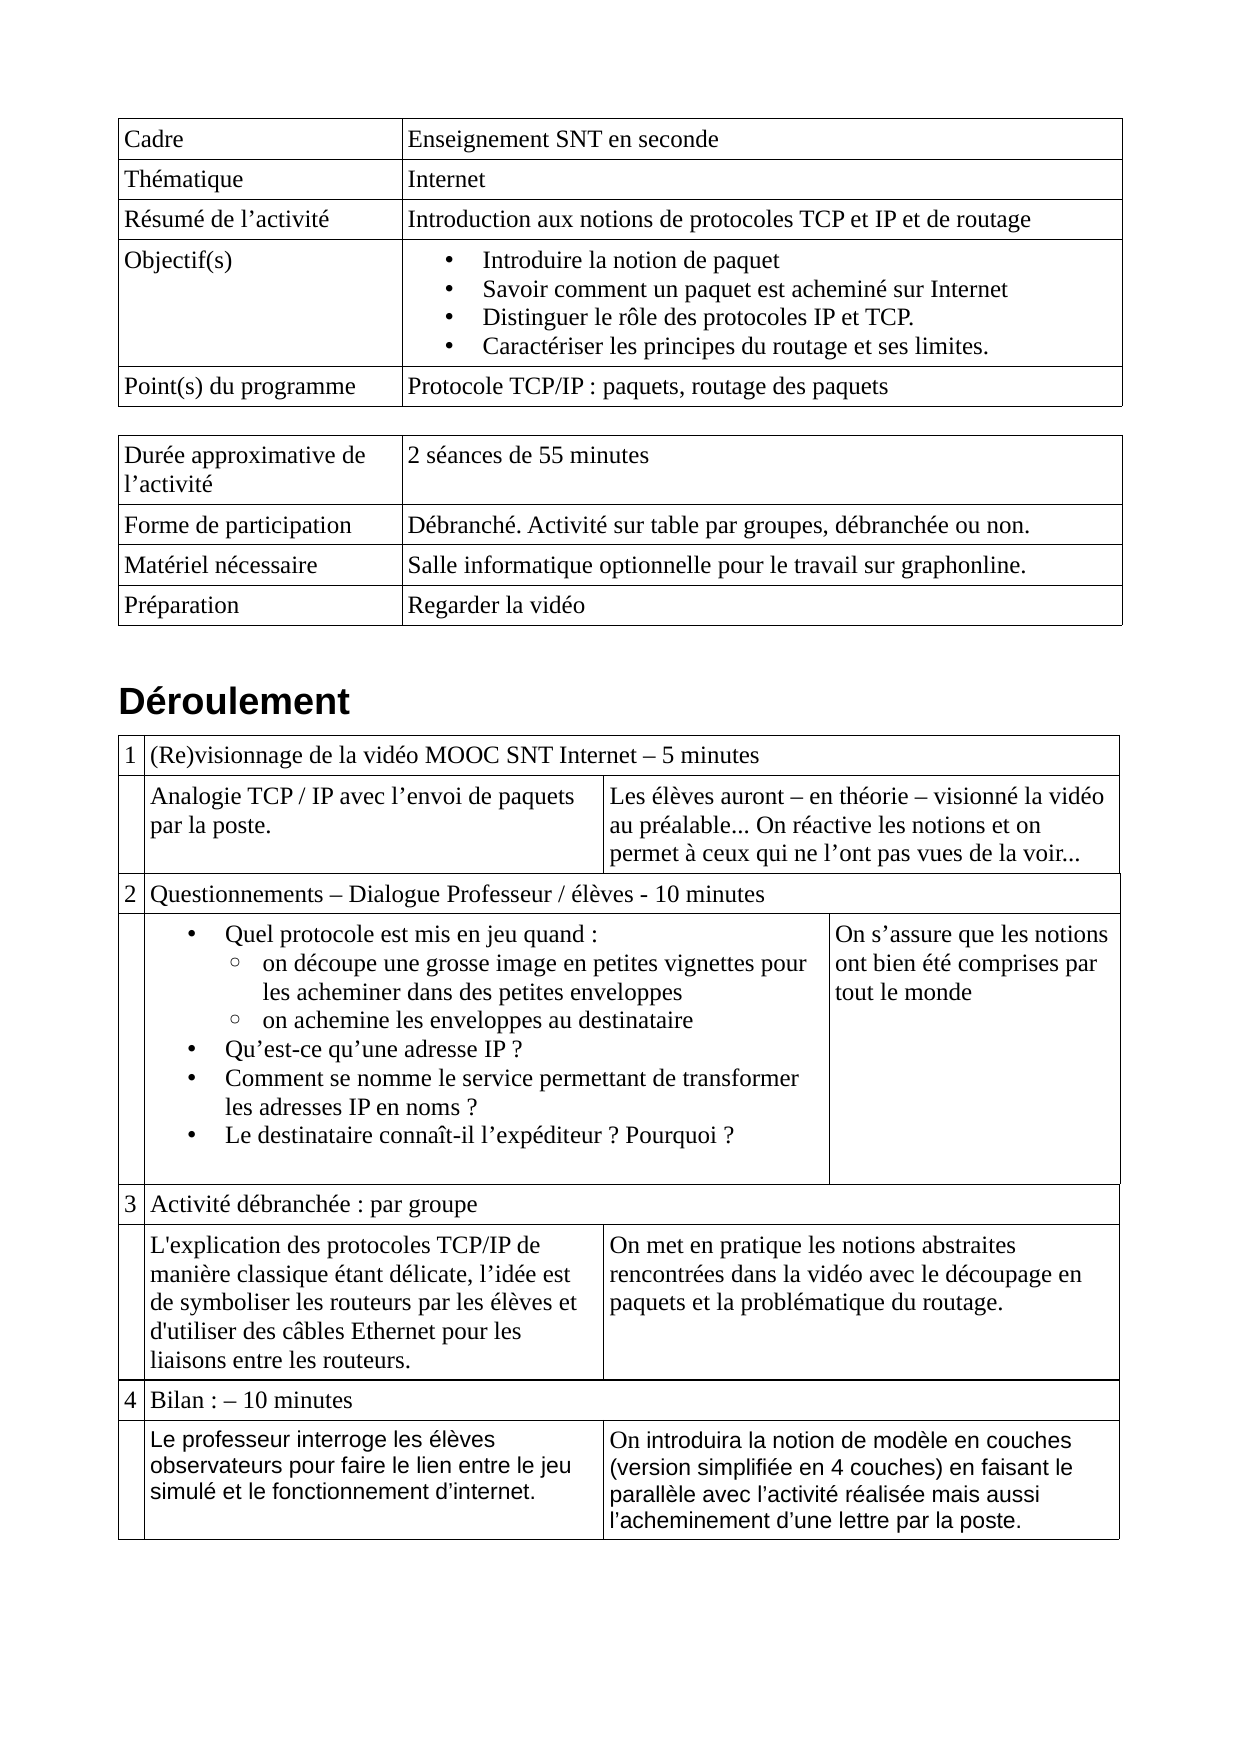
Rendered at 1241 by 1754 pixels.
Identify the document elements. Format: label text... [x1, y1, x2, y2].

table_cell Internet [403, 160, 1122, 199]
table_header 1 [119, 736, 144, 775]
table_header 3 [119, 1185, 144, 1224]
table_cell Introduire la notion de paquet Savoir comment un paquet est acheminé sur Internet Distinguer le rôle des protocoles IP et TCP. Caractériser les principes du routage et ses limites. [403, 240, 1122, 366]
table_cell Objectif(s) [119, 240, 402, 366]
table_cell On met en pratique les notions abstraites rencontrées dans la vidéo avec le découpage en paquets et la problématique du routage. [604, 1225, 1119, 1379]
table_cell Préparation [119, 586, 402, 625]
table_cell Salle informatique optionnelle pour le travail sur graphonline. [403, 545, 1122, 584]
table_cell Matériel nécessaire [119, 545, 402, 584]
table_cell On s’assure que les notions ont bien été comprises par tout le monde [830, 914, 1120, 1184]
table_cell Résumé de l’activité [119, 200, 402, 239]
table_header 2 [119, 874, 144, 913]
table_cell [119, 1421, 144, 1539]
table_header Enseignement SNT en seconde [403, 119, 1122, 158]
table_cell Le professeur interroge les élèves observateurs pour faire le lien entre le jeu simulé et le fonctionnement d’internet. [145, 1421, 603, 1539]
table_header 2 séances de 55 minutes [403, 436, 1122, 504]
table_cell Regarder la vidéo [403, 586, 1122, 625]
table_header Activité débranchée : par groupe [145, 1185, 1119, 1224]
table_header Durée approximative de l’activité [119, 436, 402, 504]
subtitle Déroulement [118, 679, 1122, 722]
table_cell Les élèves auront – en théorie – visionné la vidéo au préalable... On réactive les notions et on permet à ceux qui ne l’ont pas vues de la voir... [604, 776, 1119, 873]
table_cell L'explication des protocoles TCP/IP de manière classique étant délicate, l’idée est de symboliser les routeurs par les élèves et d'utiliser des câbles Ethernet pour les liaisons entre les routeurs. [145, 1225, 603, 1379]
table_cell [119, 914, 144, 1184]
table_cell Introduction aux notions de protocoles TCP et IP et de routage [403, 200, 1122, 239]
table_cell [119, 776, 144, 873]
table_cell Analogie TCP / IP avec l’envoi de paquets par la poste. [145, 776, 603, 873]
table_cell Quel protocole est mis en jeu quand : on découpe une grosse image en petites vignettes pour les acheminer dans des petites enveloppes on achemine les enveloppes au destinataire Qu’est-ce qu’une adresse IP ? Comment se nomme le service permettant de transformer les adresses IP en noms ? Le destinataire connaît-il l’expéditeur ? Pourquoi ? [145, 914, 829, 1184]
table_header Cadre [119, 119, 402, 158]
table_cell Protocole TCP/IP : paquets, routage des paquets [403, 367, 1122, 406]
table_cell Point(s) du programme [119, 367, 402, 406]
table_cell Débranché. Activité sur table par groupes, débranchée ou non. [403, 505, 1122, 544]
table_header (Re)visionnage de la vidéo MOOC SNT Internet – 5 minutes [145, 736, 1119, 775]
table_header 4 [119, 1381, 144, 1420]
table_cell Thématique [119, 160, 402, 199]
table_cell [119, 1225, 144, 1379]
table_cell Forme de participation [119, 505, 402, 544]
table_cell On introduira la notion de modèle en couches (version simplifiée en 4 couches) en faisant le parallèle avec l’activité réalisée mais aussi l’acheminement d’une lettre par la poste. [604, 1421, 1119, 1539]
table_header Bilan : – 10 minutes [145, 1381, 1119, 1420]
table_header Questionnements – Dialogue Professeur / élèves - 10 minutes [145, 874, 1120, 913]
